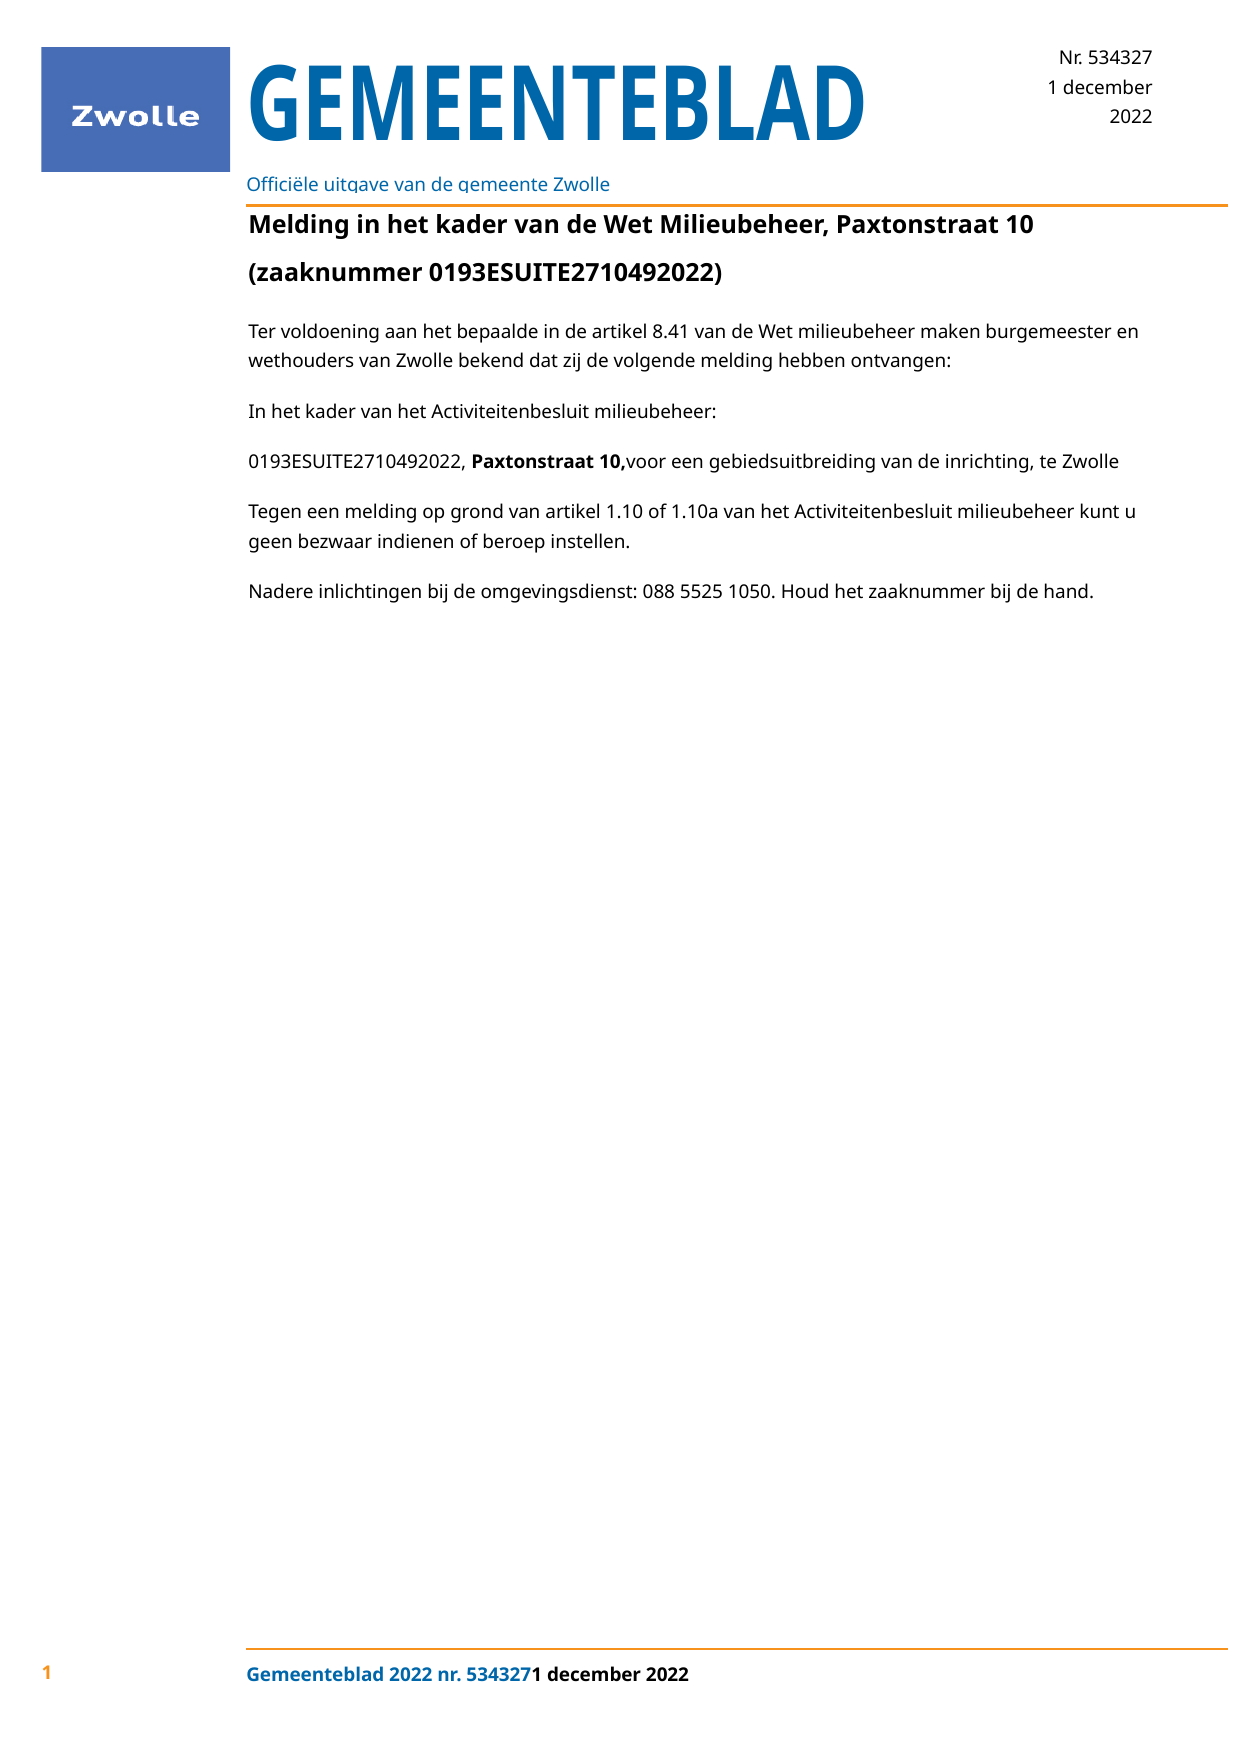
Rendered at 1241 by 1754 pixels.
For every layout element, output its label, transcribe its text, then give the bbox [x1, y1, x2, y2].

text Ter voldoening aan het bepaalde in de artikel 8.41 van de Wet milieubeheer maken burgemeester en wethouders van Zwolle bekend dat zij de volgende melding hebben ontvangen: [248, 318, 1152, 373]
text In het kader van het Activiteitenbesluit milieubeheer: [248, 398, 1152, 424]
text 0193ESUITE2710492022, Paxtonstraat 10,voor een gebiedsuitbreiding van de inrichting, te Zwolle [248, 448, 1152, 474]
text Tegen een melding op grond van artikel 1.10 of 1.10a van het Activiteitenbesluit milieubeheer kunt u geen bezwaar indienen of beroep instellen. [248, 499, 1152, 554]
text Melding in het kader van de Wet Milieubeheer, Paxtonstraat 10 (zaaknummer 0193ESUITE2710492022) [248, 207, 1152, 288]
picture [41, 47, 231, 172]
text Nadere inlichtingen bij de omgevingsdienst: 088 5525 1050. Houd het zaaknummer bij de hand. [248, 579, 1152, 604]
